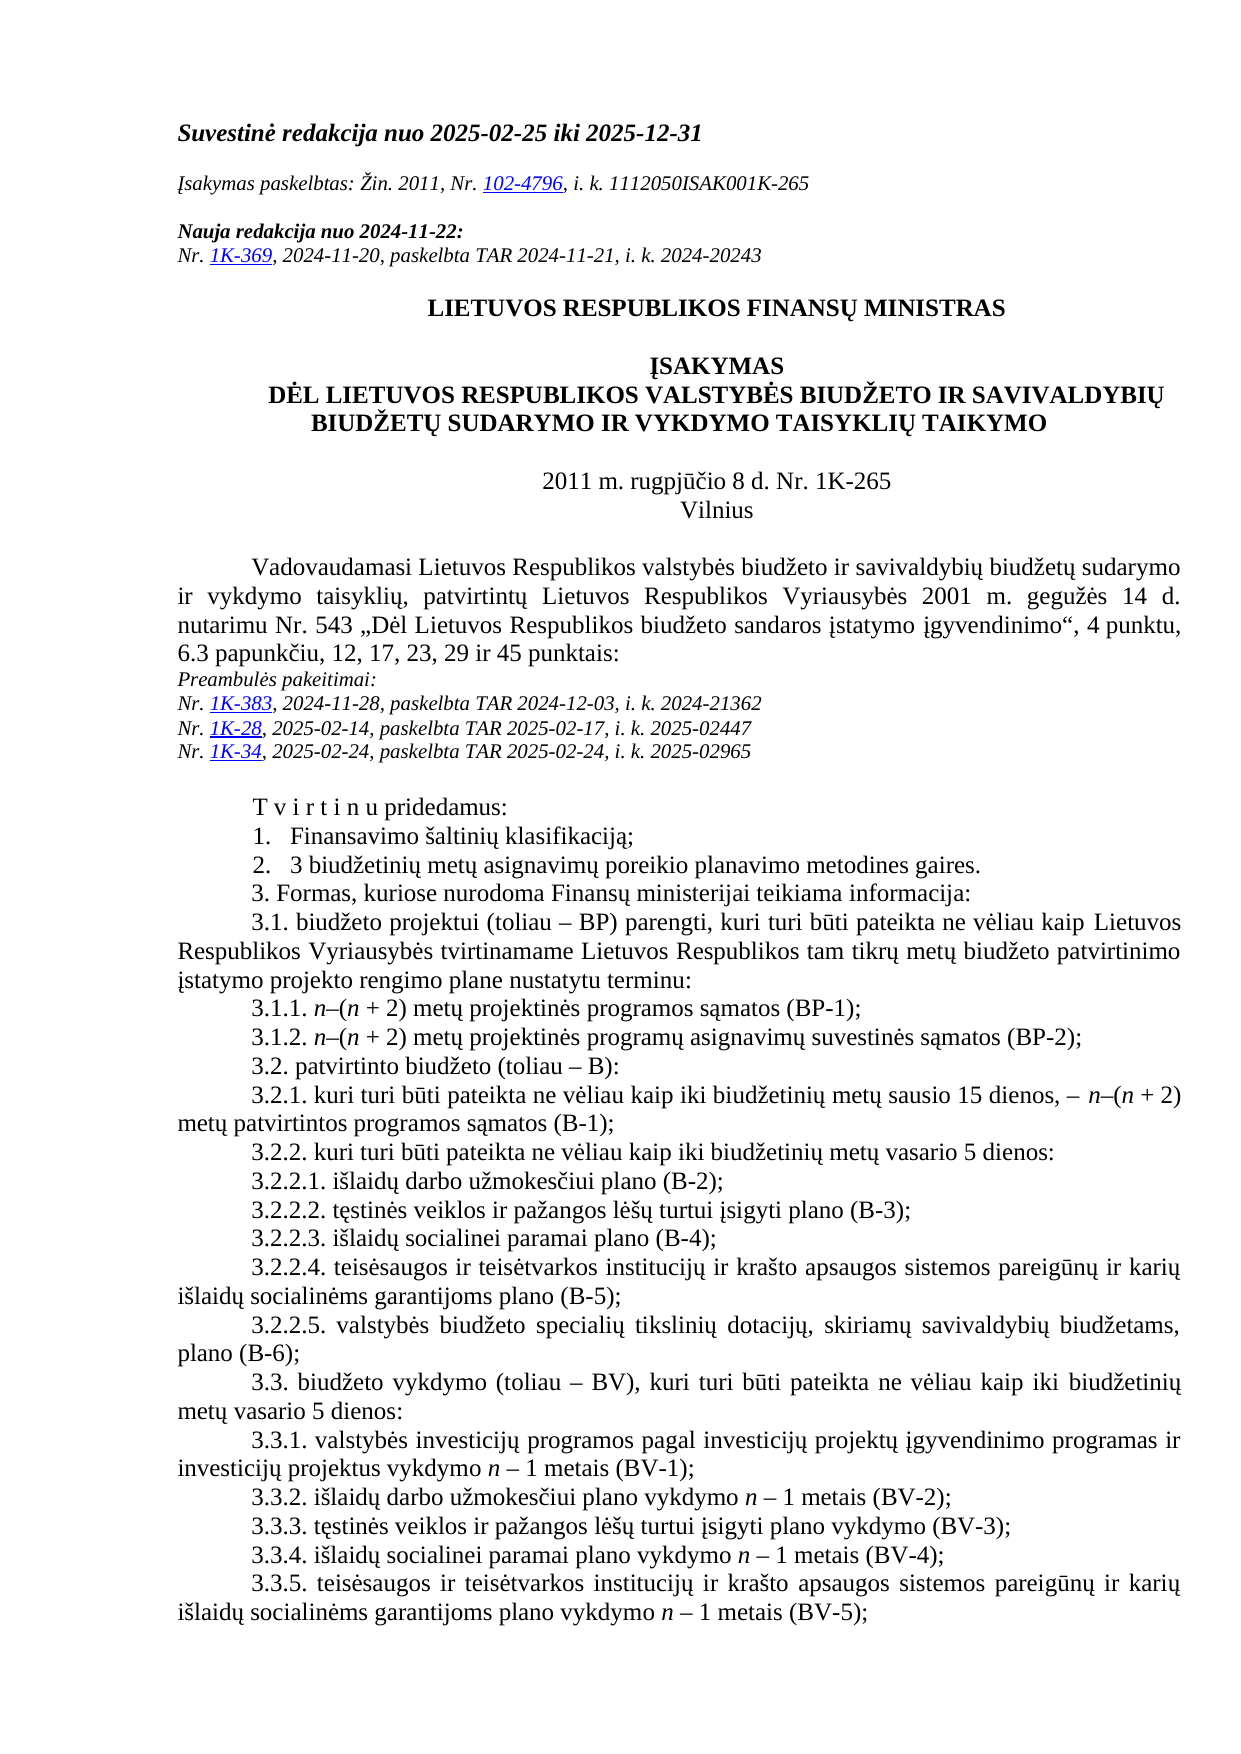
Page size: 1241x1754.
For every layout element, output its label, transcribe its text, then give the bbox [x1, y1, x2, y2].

text 3.2.2.4. teisėsaugos ir teisėtvarkos institucijų ir krašto apsaugos sistemos pareigūnų ir karių išlaidų socialinėms garantijoms plano (B-5); [177, 1252, 1181, 1310]
text 3.3.3. tęstinės veiklos ir pažangos lėšų turtui įsigyti plano vykdymo (BV-3); [177, 1511, 1181, 1540]
text Vilnius [177, 495, 1181, 523]
text 1. Finansavimo šaltinių klasifikaciją; [252, 821, 1181, 850]
text 3.3.2. išlaidų darbo užmokesčiui plano vykdymo n – 1 metais (BV-2); [177, 1482, 1181, 1511]
text T v i r t i n u pridedamus: [177, 792, 1181, 821]
text ĮSAKYMAS [177, 351, 1181, 380]
text 3.3. biudžeto vykdymo (toliau – BV), kuri turi būti pateikta ne vėliau kaip iki biudžetinių metų vasario 5 dienos: [177, 1367, 1181, 1425]
text 3.2.2.2. tęstinės veiklos ir pažangos lėšų turtui įsigyti plano (B-3); [177, 1195, 1181, 1223]
text Įsakymas paskelbtas: Žin. 2011, Nr. 102-4796, i. k. 1112050ISAK001K-265 [177, 171, 1181, 195]
text 3.1.1. n–(n + 2) metų projektinės programos sąmatos (BP-1); [177, 993, 1181, 1022]
text 3.3.4. išlaidų socialinei paramai plano vykdymo n – 1 metais (BV-4); [177, 1540, 1181, 1568]
text 3.2.2.5. valstybės biudžeto specialių tikslinių dotacijų, skiriamų savivaldybių biudžetams, plano (B-6); [177, 1310, 1181, 1367]
text 2. 3 biudžetinių metų asignavimų poreikio planavimo metodines gaires. [252, 850, 1181, 878]
text 3.1. biudžeto projektui (toliau – BP) parengti, kuri turi būti pateikta ne vėliau kaip Lietuvos Respublikos Vyriausybės tvirtinamame Lietuvos Respublikos tam tikrų metų biudžeto patvirtinimo įstatymo projekto rengimo plane nustatytu terminu: [177, 907, 1181, 993]
text 2011 m. rugpjūčio 8 d. Nr. 1K-265 [177, 466, 1181, 495]
text 3.3.1. valstybės investicijų programos pagal investicijų projektų įgyvendinimo programas ir investicijų projektus vykdymo n – 1 metais (BV-1); [177, 1425, 1181, 1482]
text Nr. 1K-34, 2025-02-24, paskelbta TAR 2025-02-24, i. k. 2025-02965 [177, 739, 1181, 763]
text Nauja redakcija nuo 2024-11-22: [177, 219, 1181, 243]
text 3. Formas, kuriose nurodoma Finansų ministerijai teikiama informacija: [177, 878, 1181, 907]
text 3.2. patvirtinto biudžeto (toliau – B): [177, 1051, 1181, 1080]
text LIETUVOS RESPUBLIKOS FINANSŲ MINISTRAS [177, 293, 1181, 322]
text 3.2.1. kuri turi būti pateikta ne vėliau kaip iki biudžetinių metų sausio 15 dienos, – n–(n + 2) metų patvirtintos programos sąmatos (B-1); [177, 1080, 1181, 1137]
text Nr. 1K-369, 2024-11-20, paskelbta TAR 2024-11-21, i. k. 2024-20243 [177, 243, 1181, 267]
text Nr. 1K-383, 2024-11-28, paskelbta TAR 2024-12-03, i. k. 2024-21362 [177, 691, 1181, 715]
text Nr. 1K-28, 2025-02-14, paskelbta TAR 2025-02-17, i. k. 2025-02447 [177, 715, 1181, 739]
text DĖL LIETUVOS RESPUBLIKOS VALSTYBĖS BIUDŽETO IR SAVIVALDYBIŲ BIUDŽETŲ SUDARYMO IR VYKDYMO TAISYKLIŲ TAIKYMO [177, 380, 1181, 437]
text 3.3.5. teisėsaugos ir teisėtvarkos institucijų ir krašto apsaugos sistemos pareigūnų ir karių išlaidų socialinėms garantijoms plano vykdymo n – 1 metais (BV-5); [177, 1568, 1181, 1626]
text Suvestinė redakcija nuo 2025-02-25 iki 2025-12-31 [177, 118, 1181, 147]
text 3.2.2.1. išlaidų darbo užmokesčiui plano (B-2); [177, 1166, 1181, 1195]
text Vadovaudamasi Lietuvos Respublikos valstybės biudžeto ir savivaldybių biudžetų sudarymo ir vykdymo taisyklių, patvirtintų Lietuvos Respublikos Vyriausybės 2001 m. gegužės 14 d. nutarimu Nr. 543 „Dėl Lietuvos Respublikos biudžeto sandaros įstatymo įgyvendinimo“, 4 punktu, 6.3 papunkčiu, 12, 17, 23, 29 ir 45 punktais: [177, 552, 1181, 667]
text 3.1.2. n–(n + 2) metų projektinės programų asignavimų suvestinės sąmatos (BP-2); [177, 1022, 1181, 1051]
text Preambulės pakeitimai: [177, 667, 1181, 691]
text 3.2.2. kuri turi būti pateikta ne vėliau kaip iki biudžetinių metų vasario 5 dienos: [177, 1137, 1181, 1166]
text 3.2.2.3. išlaidų socialinei paramai plano (B-4); [177, 1223, 1181, 1252]
